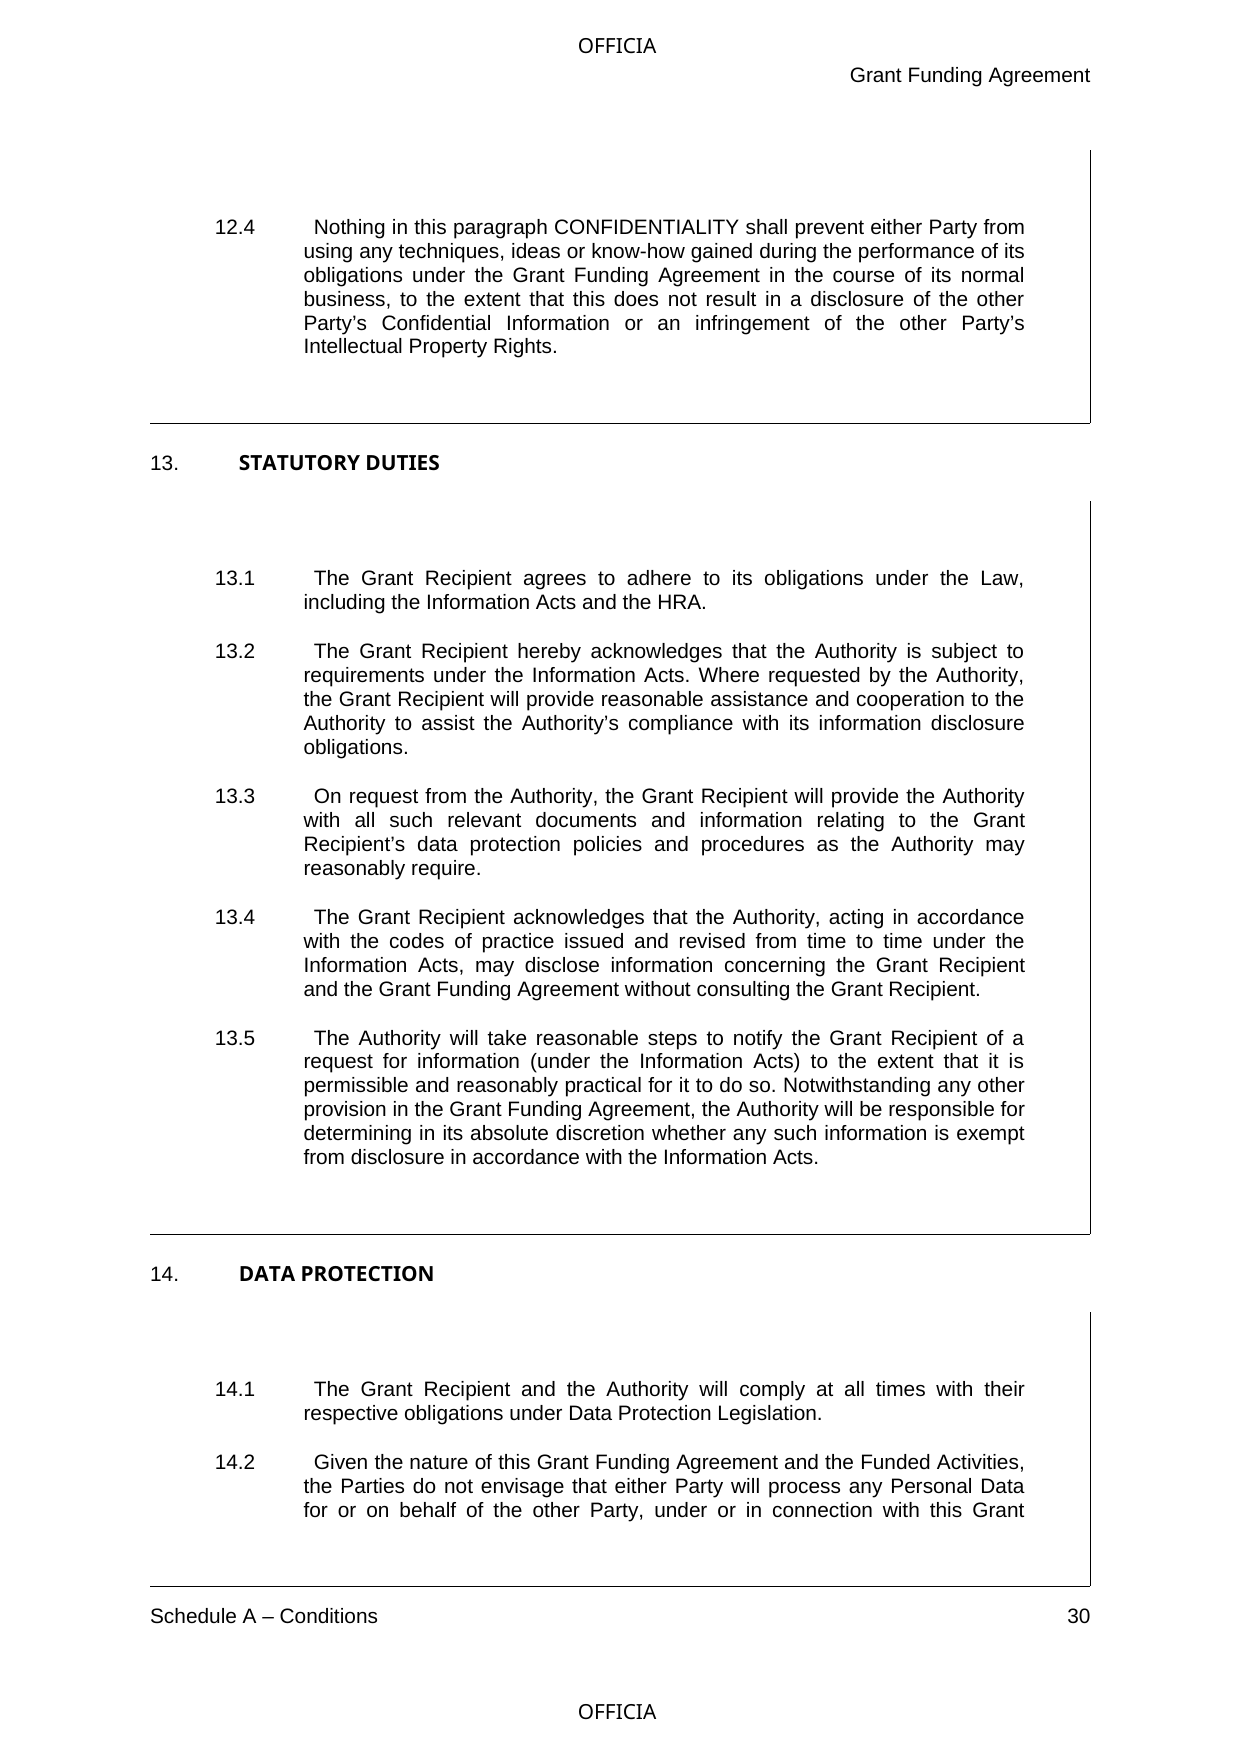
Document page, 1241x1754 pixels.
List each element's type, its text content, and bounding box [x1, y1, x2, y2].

list On request from the Authority, the Grant Recipient will provide the Authority with all such relevant documents and information relating to the Grant Recipient’s data protection policies and procedures as the Authority may reasonably require. [150, 719, 1090, 840]
list The Grant Recipient and the Authority will comply at all times with their respective obligations under Data Protection Legislation. [150, 1312, 1090, 1385]
list The Grant Recipient agrees to adhere to its obligations under the Law, including the Information Acts and the HRA. [150, 501, 1090, 574]
list The Authority will take reasonable steps to notify the Grant Recipient of a request for information (under the Information Acts) to the extent that it is permissible and reasonably practical for it to do so. Notwithstanding any other provision in the Grant Funding Agreement, the Authority will be responsible for determining in its absolute discretion whether any such information is exempt from disclosure in accordance with the Information Acts. [150, 961, 1090, 1234]
list Given the nature of this Grant Funding Agreement and the Funded Activities, the Parties do not envisage that either Party will process any Personal Data for or on behalf of the other Party, under or in connection with this Grant Funding Agreement or the Funded Activities. Where and to the extent that in undertaking the obligations set out in this Grant Funding Agreement or performing the Funded Activities, either Party anticipates that the other will process any Personal Data for and on behalf of the other Party it shall notify the other Party and the Parties shall agree a variation to this Grant Funding Agreement to incorporate appropriate provisions in accordance with Article 28 of the UK GDPR, or as otherwise required by the Data Protection Legislation. [150, 1385, 1090, 1586]
list DATA PROTECTION [150, 1259, 1090, 1287]
list Nothing in this paragraph 12 shall prevent either Party from using any techniques, ideas or know-how gained during the performance of its obligations under the Grant Funding Agreement in the course of its normal business, to the extent that this does not result in a disclosure of the other Party’s Confidential Information or an infringement of the other Party’s Intellectual Property Rights. [150, 150, 1090, 423]
list The Grant Recipient acknowledges that the Authority, acting in accordance with the codes of practice issued and revised from time to time under the Information Acts, may disclose information concerning the Grant Recipient and the Grant Funding Agreement without consulting the Grant Recipient. [150, 840, 1090, 961]
list STATUTORY DUTIES [150, 448, 1090, 476]
list The Grant Recipient hereby acknowledges that the Authority is subject to requirements under the Information Acts. Where requested by the Authority, the Grant Recipient will provide reasonable assistance and cooperation to the Authority to assist the Authority’s compliance with its information disclosure obligations. [150, 574, 1090, 719]
